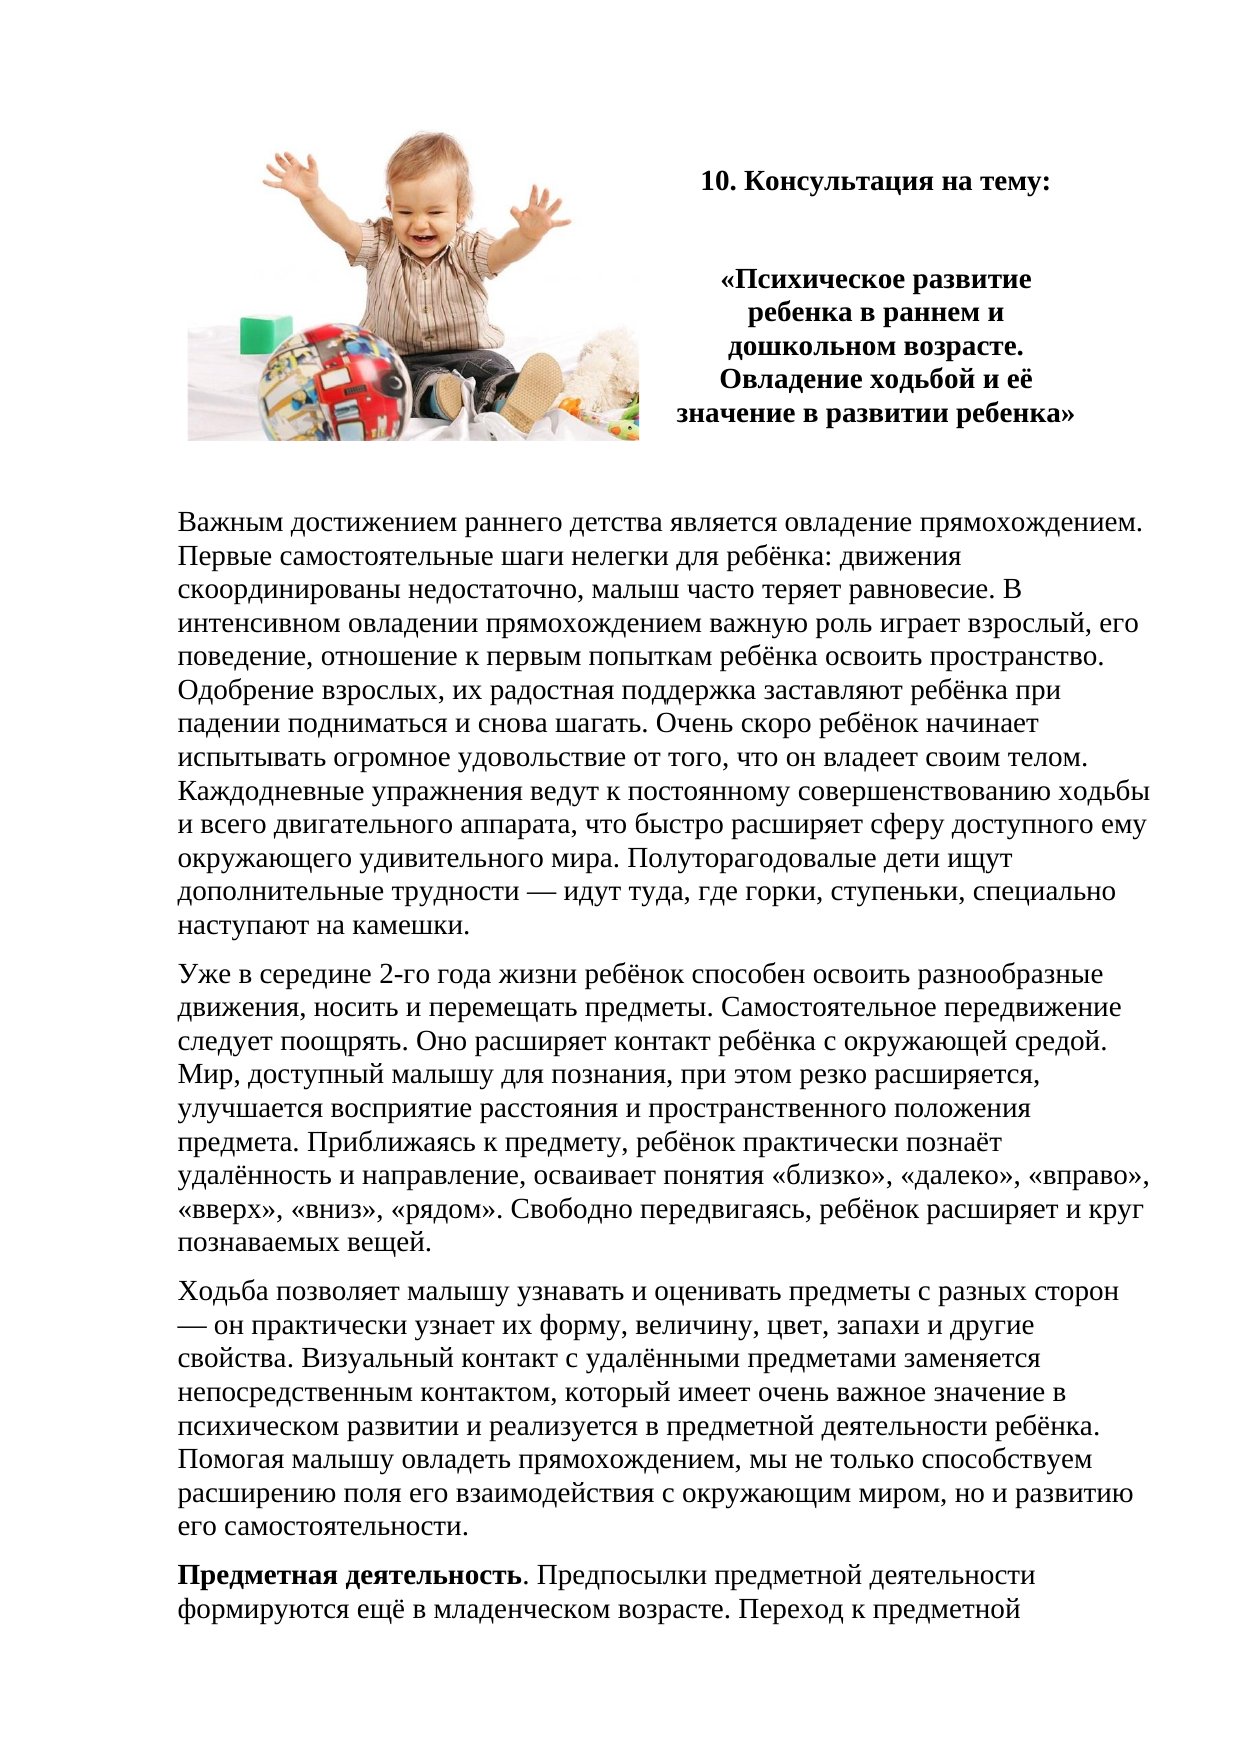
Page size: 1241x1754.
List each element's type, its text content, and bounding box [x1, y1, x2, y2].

text Ходьба позволяет малышу узнавать и оценивать предметы с разных сторон — он практически узнает их форму, величину, цвет, запахи и другие свойства. Визуальный контакт с удалёнными предметами заменяется непосредственным контактом, который имеет очень важное значение в психическом развитии и реализуется в предметной деятельности ребёнка. Помогая малышу овладеть прямохождением, мы не только способствуем расширению поля его взаимодействия с окружающим миром, но и развитию его самостоятельности. [177, 1273, 1152, 1542]
text Важным достижением раннего детства является овладение прямохождением. Первые самостоятельные шаги нелегки для ребёнка: движения скоординированы недостаточно, малыш часто теряет равновесие. В интенсивном овладении прямохождением важную роль играет взрослый, его поведение, отношение к первым попыткам ребёнка освоить пространство. Одобрение взрослых, их радостная поддержка заставляют ребёнка при падении подниматься и снова шагать. Очень скоро ребёнок начинает испытывать огромное удовольствие от того, что он владеет своим телом. Каждодневные упражнения ведут к постоянному совершенствованию ходьбы и всего двигательного аппарата, что быстро расширяет сферу доступного ему окружающего удивительного мира. Полуторагодовалые дети ищут дополнительные трудности — идут туда, где горки, ступеньки, специально наступают на камешки. [177, 504, 1152, 940]
text Уже в середине 2-го года жизни ребёнок способен освоить разнообразные движения, носить и перемещать предметы. Самостоятельное передвижение следует поощрять. Оно расширяет контакт ребёнка с окружающей средой. Мир, доступный малышу для познания, при этом резко расширяется, улучшается восприятие расстояния и пространственного положения предмета. Приближаясь к предмету, ребёнок практически познаёт удалённость и направление, осваивает понятия «близко», «далеко», «вправо», «вверх», «вниз», «рядом». Свободно передвигаясь, ребёнок расширяет и круг познаваемых вещей. [177, 956, 1152, 1258]
text Предметная деятельность. Предпосылки предметной деятельности формируются ещё в младенческом возрасте. Переход к предметной [177, 1557, 1152, 1624]
picture [187, 129, 640, 441]
table_header [166, 118, 661, 504]
table_header 10. Консультация на тему: «Психическое развитие ребенка в раннем и дошкольном возрасте. Овладение ходьбой и её значение в развитии ребенка» [661, 118, 1091, 504]
